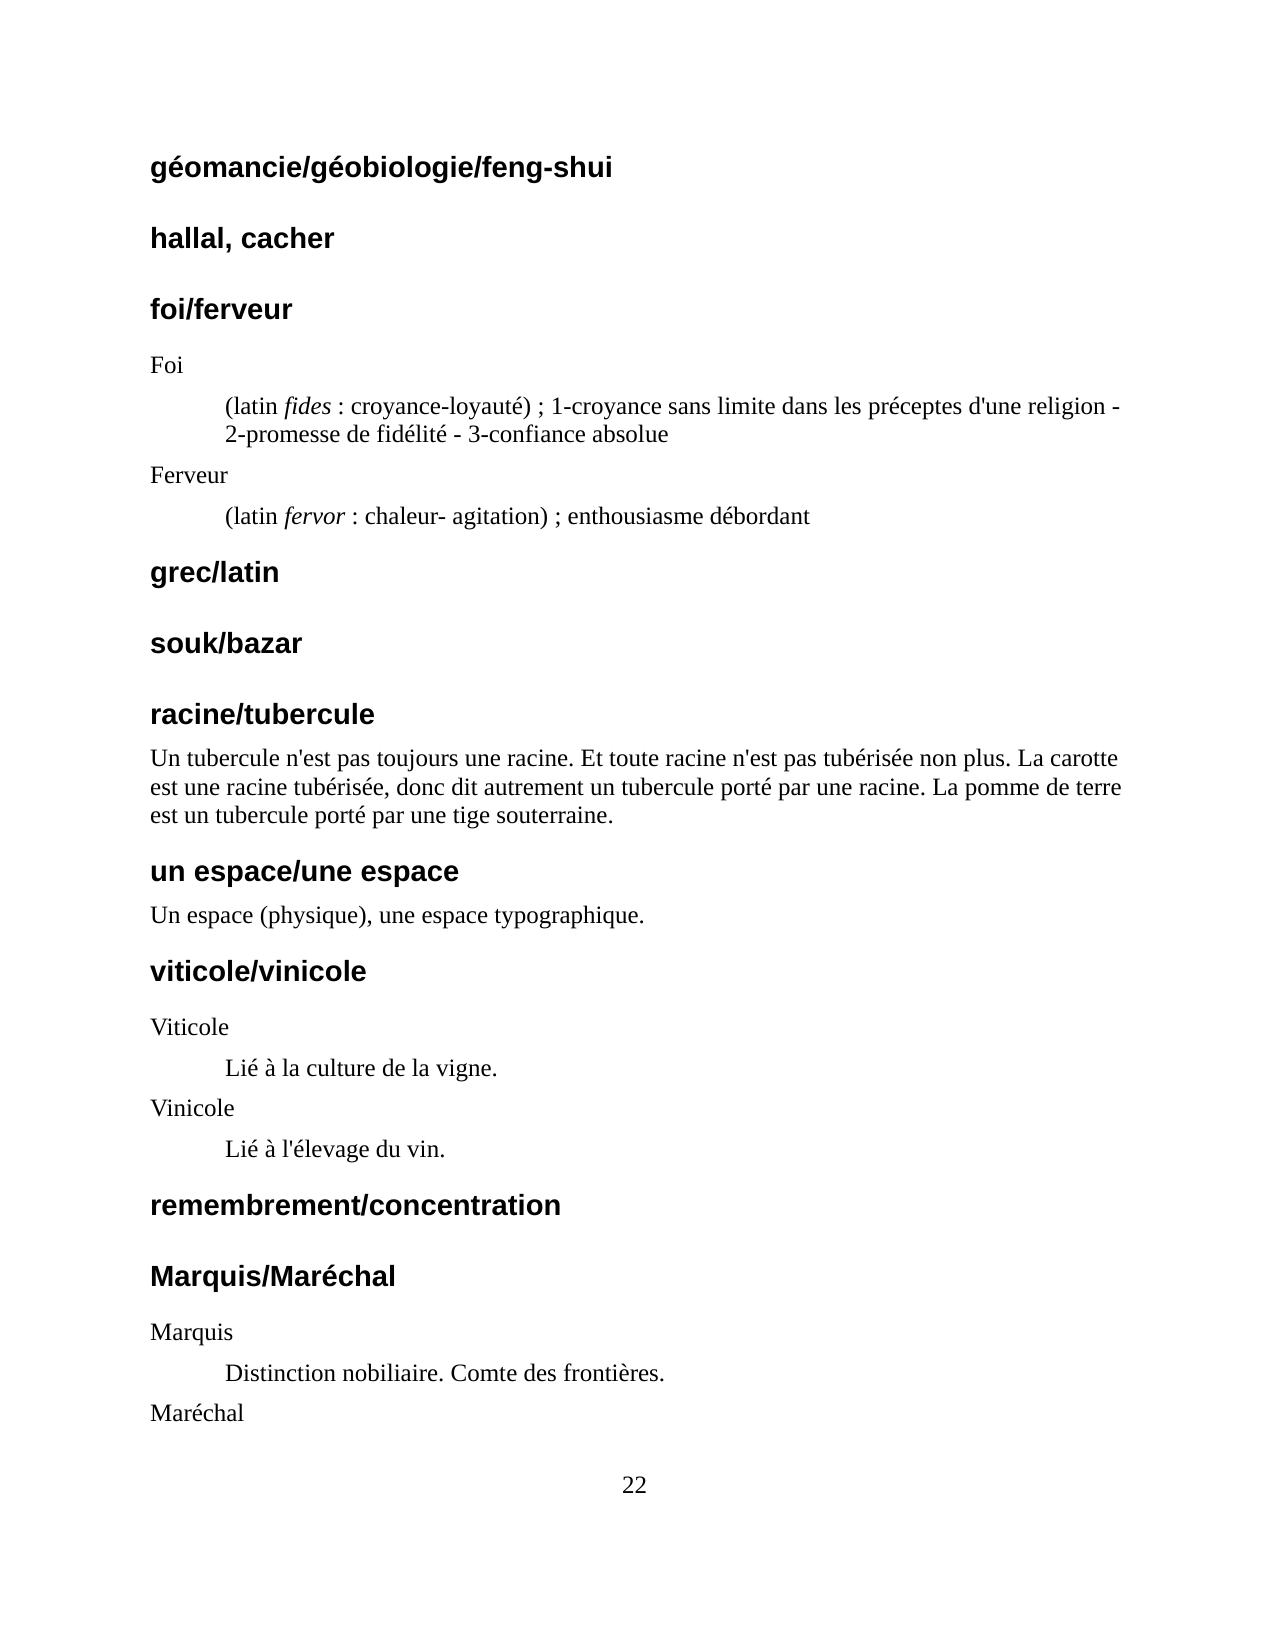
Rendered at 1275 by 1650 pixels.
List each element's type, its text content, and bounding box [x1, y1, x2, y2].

subtitle remembrement/concentration [150, 1188, 1125, 1221]
subtitle grec/latin [150, 555, 1125, 588]
text Lié à la culture de la vigne. [225, 1053, 1125, 1081]
subtitle foi/ferveur [150, 292, 1125, 326]
text Marquis [150, 1317, 1125, 1346]
text Lié à l'élevage du vin. [225, 1134, 1125, 1163]
text Un espace (physique), une espace typographique. [150, 900, 1125, 929]
subtitle géomancie/géobiologie/feng-shui [150, 150, 1125, 183]
subtitle viticole/vinicole [150, 954, 1125, 987]
subtitle souk/bazar [150, 626, 1125, 659]
text Distinction nobiliaire. Comte des frontières. [225, 1358, 1125, 1386]
subtitle un espace/une espace [150, 854, 1125, 888]
subtitle racine/tubercule [150, 697, 1125, 730]
text Vinicole [150, 1093, 1125, 1122]
text Viticole [150, 1012, 1125, 1041]
text Un tubercule n'est pas toujours une racine. Et toute racine n'est pas tubérisée non plus. La carotte est une racine tubérisée, donc dit autrement un tubercule porté par une racine. La pomme de terre est un tubercule porté par une tige souterraine. [150, 743, 1125, 829]
text Ferveur [150, 460, 1125, 489]
text (latin fervor : chaleur- agitation) ; enthousiasme débordant [225, 501, 1125, 530]
text Foi [150, 350, 1125, 379]
subtitle Marquis/Maréchal [150, 1259, 1125, 1292]
text (latin fides : croyance-loyauté) ; 1-croyance sans limite dans les préceptes d'une religion - 2-promesse de fidélité - 3-confiance absolue [225, 391, 1125, 448]
text Maréchal [150, 1398, 1125, 1427]
subtitle hallal, cacher [150, 221, 1125, 254]
